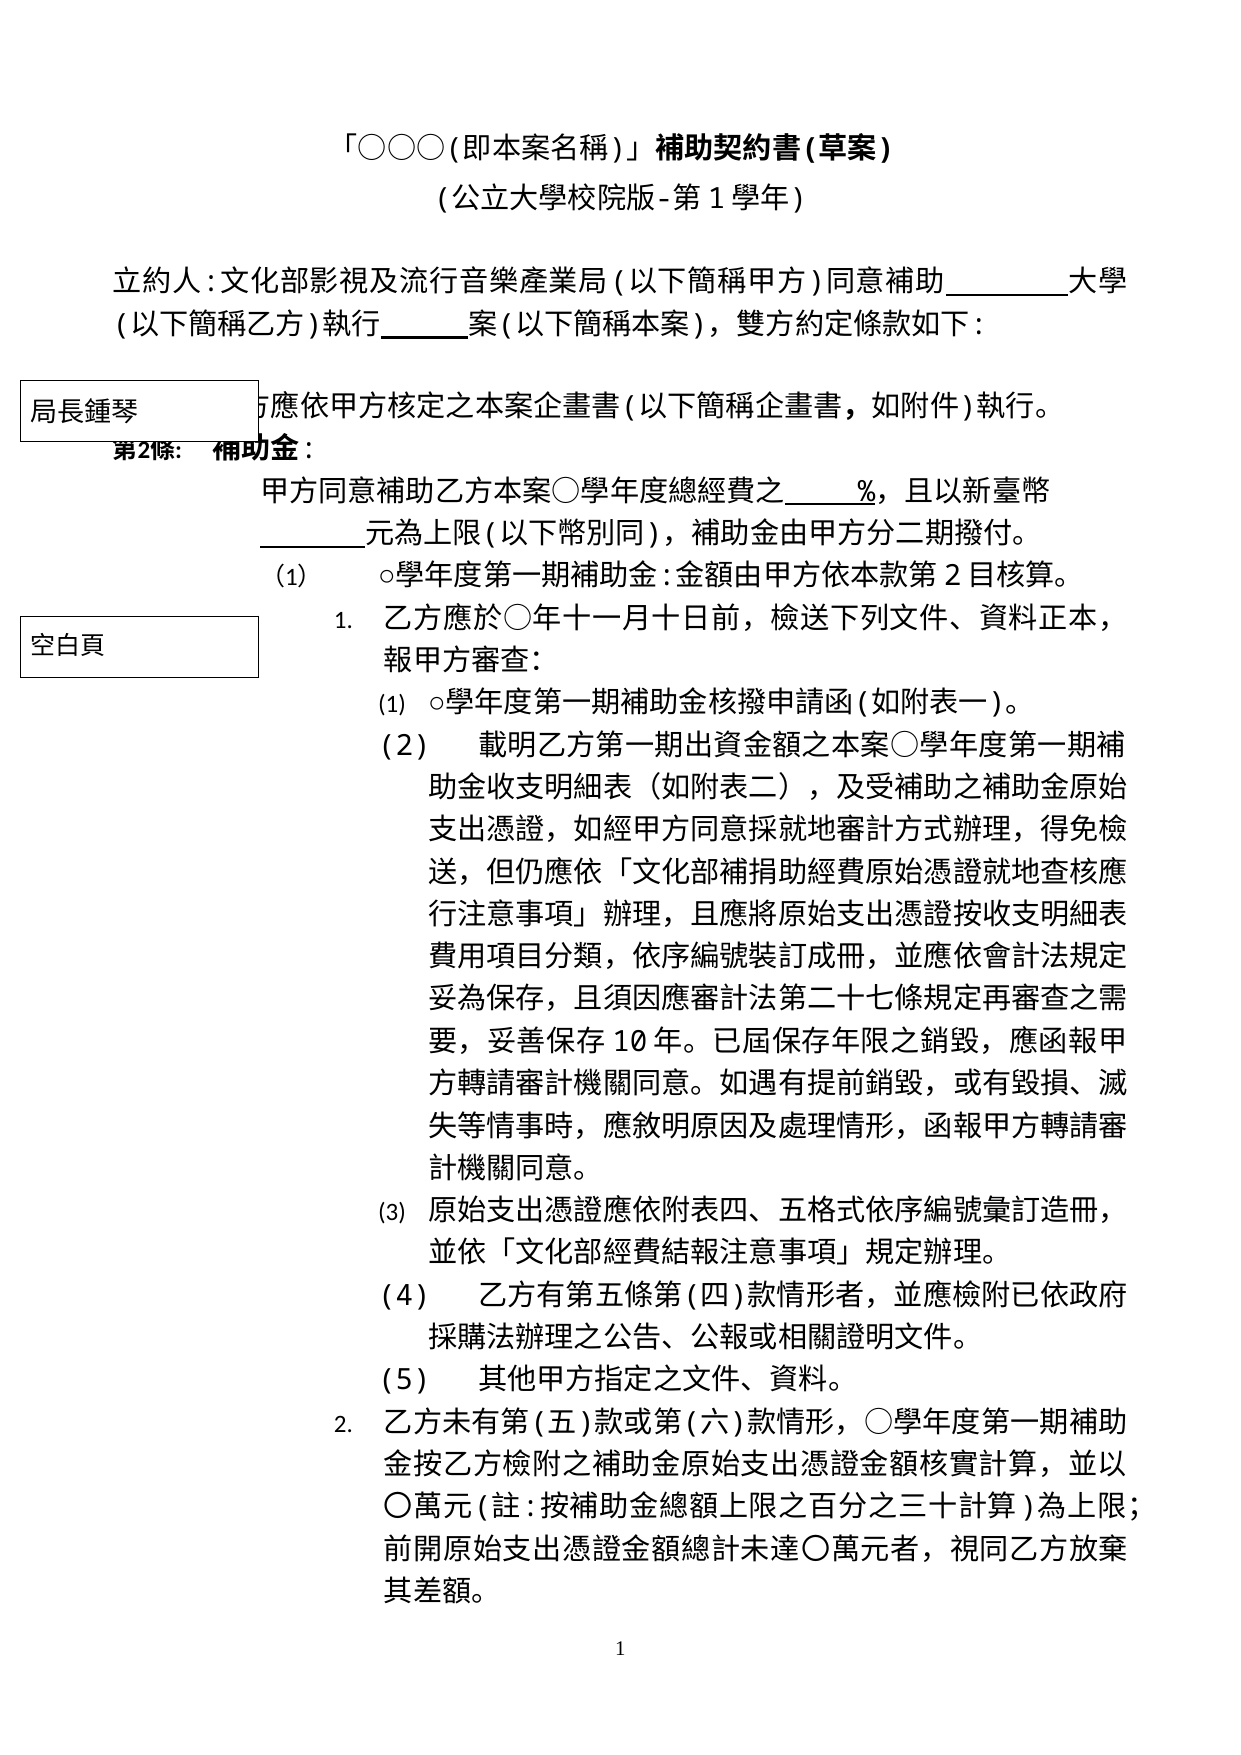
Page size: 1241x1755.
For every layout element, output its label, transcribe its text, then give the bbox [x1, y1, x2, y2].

text 「○○○(即本案名稱)」補助契約書(草案) [21, 617, 258, 677]
text 立約人:文化部影視及流行音樂產業局(以下簡稱甲方)同意補助 大學(以下簡稱乙方)執行 案(以下簡稱本案)，雙方約定條款如下: [112, 258, 1128, 343]
list 載明乙方第一期出資金額之本案○學年度第一期補助金收支明細表（如附表二），及受補助之補助金原始支出憑證，如經甲方同意採就地審計方式辦理，得免檢送，但仍應依「文化部補捐助經費原始憑證就地查核應行注意事項」辦理，且應將原始支出憑證按收支明細表費用項目分類，依序編號裝訂成冊，並應依會計法規定妥為保存，且須因應審計法第二十七條規定再審查之需要，妥善保存10年。已屆保存年限之銷毀，應函報甲方轉請審計機關同意。如遇有提前銷毀，或有毀損、滅失等情事時，應敘明原因及處理情形，函報甲方轉請審計機關同意。 [378, 721, 1128, 1187]
list ○學年度第一期補助金:金額由甲方依本款第2目核算。 [260, 552, 1128, 594]
text 「○○○(即本案名稱)」補助契約書(草案) [21, 381, 258, 441]
list 乙方應依甲方核定之本案企畫書(以下簡稱企畫書，如附件)執行。 [259, 382, 1128, 425]
list 乙方應於○年十一月十日前，檢送下列文件、資料正本，報甲方審查： [334, 594, 1128, 679]
list 乙方有第五條第(四)款情形者，並應檢附已依政府採購法辦理之公告、公報或相關證明文件。 [378, 1271, 1128, 1356]
text 空白頁 [30, 626, 249, 662]
list 補助金: [112, 425, 1128, 467]
list 元為上限(以下幣別同)，補助金由甲方分二期撥付。 [260, 509, 1128, 552]
text 局長鍾琴 [30, 390, 249, 429]
list 其他甲方指定之文件、資料。 [378, 1356, 1128, 1398]
text (公立大學校院版-第1學年) [93, 168, 1128, 218]
list 原始支出憑證應依附表四、五格式依序編號彙訂造冊，並依「文化部經費結報注意事項」規定辦理。 [378, 1187, 1128, 1271]
text 「○○○(即本案名稱)」補助契約書(草案) [0, 0, 125, 62]
list ○學年度第一期補助金核撥申請函(如附表一)。 [378, 679, 1128, 721]
list 乙方未有第(五)款或第(六)款情形，○學年度第一期補助金按乙方檢附之補助金原始支出憑證金額核實計算，並以〇萬元(註:按補助金總額上限之百分之三十計算)為上限；前開原始支出憑證金額總計未達〇萬元者，視同乙方放棄其差額。 [334, 1398, 1128, 1610]
list 甲方同意補助乙方本案○學年度總經費之 %，且以新臺幣 [260, 467, 1128, 509]
text 「○○○(即本案名稱)」補助契約書(草案) [93, 118, 1128, 168]
